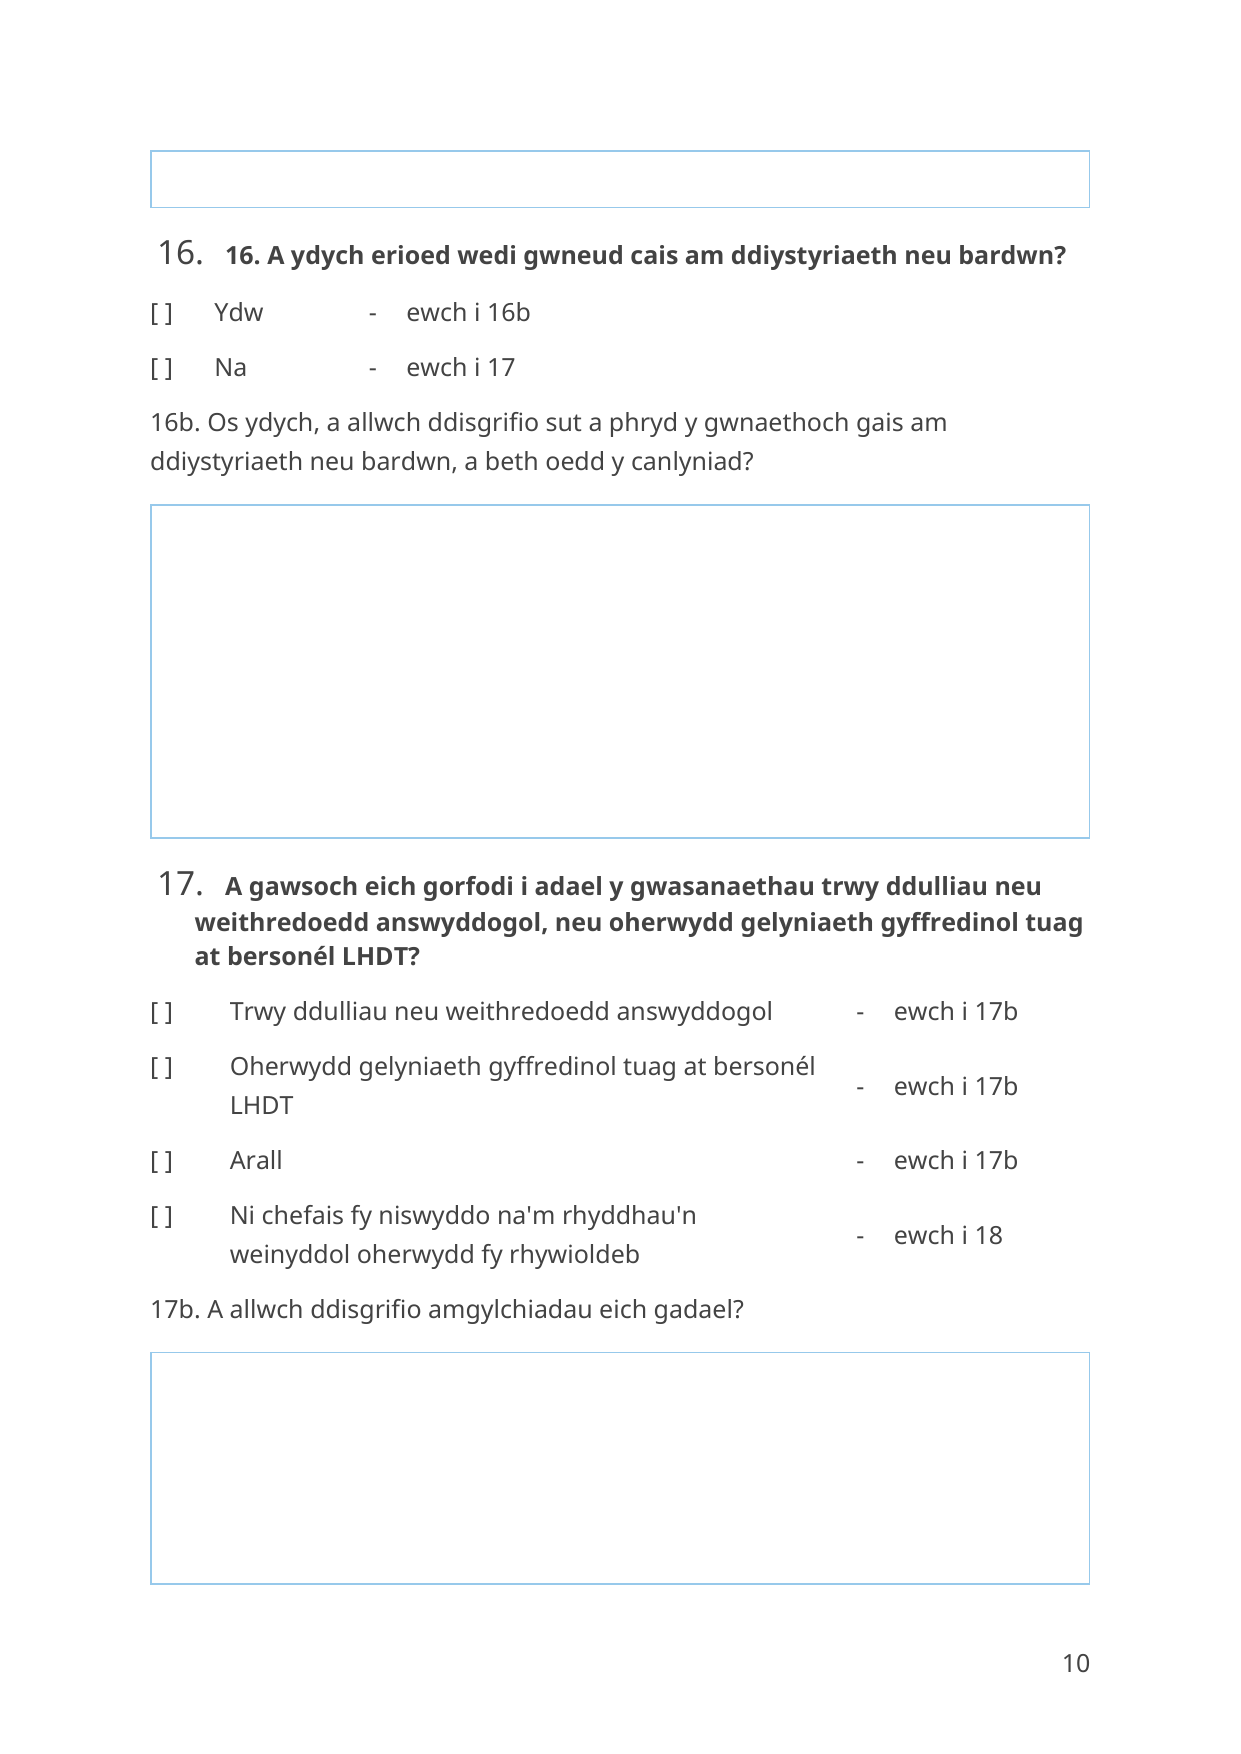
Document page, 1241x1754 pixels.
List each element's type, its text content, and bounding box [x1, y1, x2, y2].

table_cell Ni chefais fy niswyddo na'm rhyddhau'n weinyddol oherwydd fy rhywioldeb [230, 1198, 819, 1292]
table_header ewch i 16b [331, 295, 736, 350]
table_header [ ] [150, 295, 214, 350]
table_header [152, 506, 1089, 837]
table_cell [ ] [150, 350, 214, 405]
table_cell [ ] [150, 1143, 229, 1198]
table_cell ewch i 17 [331, 350, 736, 405]
table_header [152, 152, 1089, 206]
table_header Trwy ddulliau neu weithredoedd answyddogol [230, 994, 819, 1049]
list A gawsoch eich gorfodi i adael y gwasanaethau trwy ddulliau neu weithredoedd answyddogol, neu oherwydd gelyniaeth gyffredinol tuag at bersonél LHDT? [157, 859, 1090, 973]
table_cell ewch i 18 [819, 1198, 1091, 1292]
table_cell Oherwydd gelyniaeth gyffredinol tuag at bersonél LHDT [230, 1049, 819, 1143]
table_header [152, 1353, 1089, 1583]
table_header ewch i 17b [819, 994, 1091, 1049]
table_cell Na [214, 350, 331, 405]
table_header [ ] [150, 994, 229, 1049]
text 16b. Os ydych, a allwch ddisgrifio sut a phryd y gwnaethoch gais am ddiystyriaeth neu bardwn, a beth oedd y canlyniad? [150, 405, 1090, 478]
list 16. A ydych erioed wedi gwneud cais am ddiystyriaeth neu bardwn? [157, 229, 1090, 274]
table_cell [ ] [150, 1049, 229, 1143]
table_cell [ ] [150, 1198, 229, 1292]
table_cell ewch i 17b [819, 1049, 1091, 1143]
table_cell Arall [230, 1143, 819, 1198]
text 17b. A allwch ddisgrifio amgylchiadau eich gadael? [150, 1292, 1090, 1326]
table_cell ewch i 17b [819, 1143, 1091, 1198]
table_header Ydw [214, 295, 331, 350]
